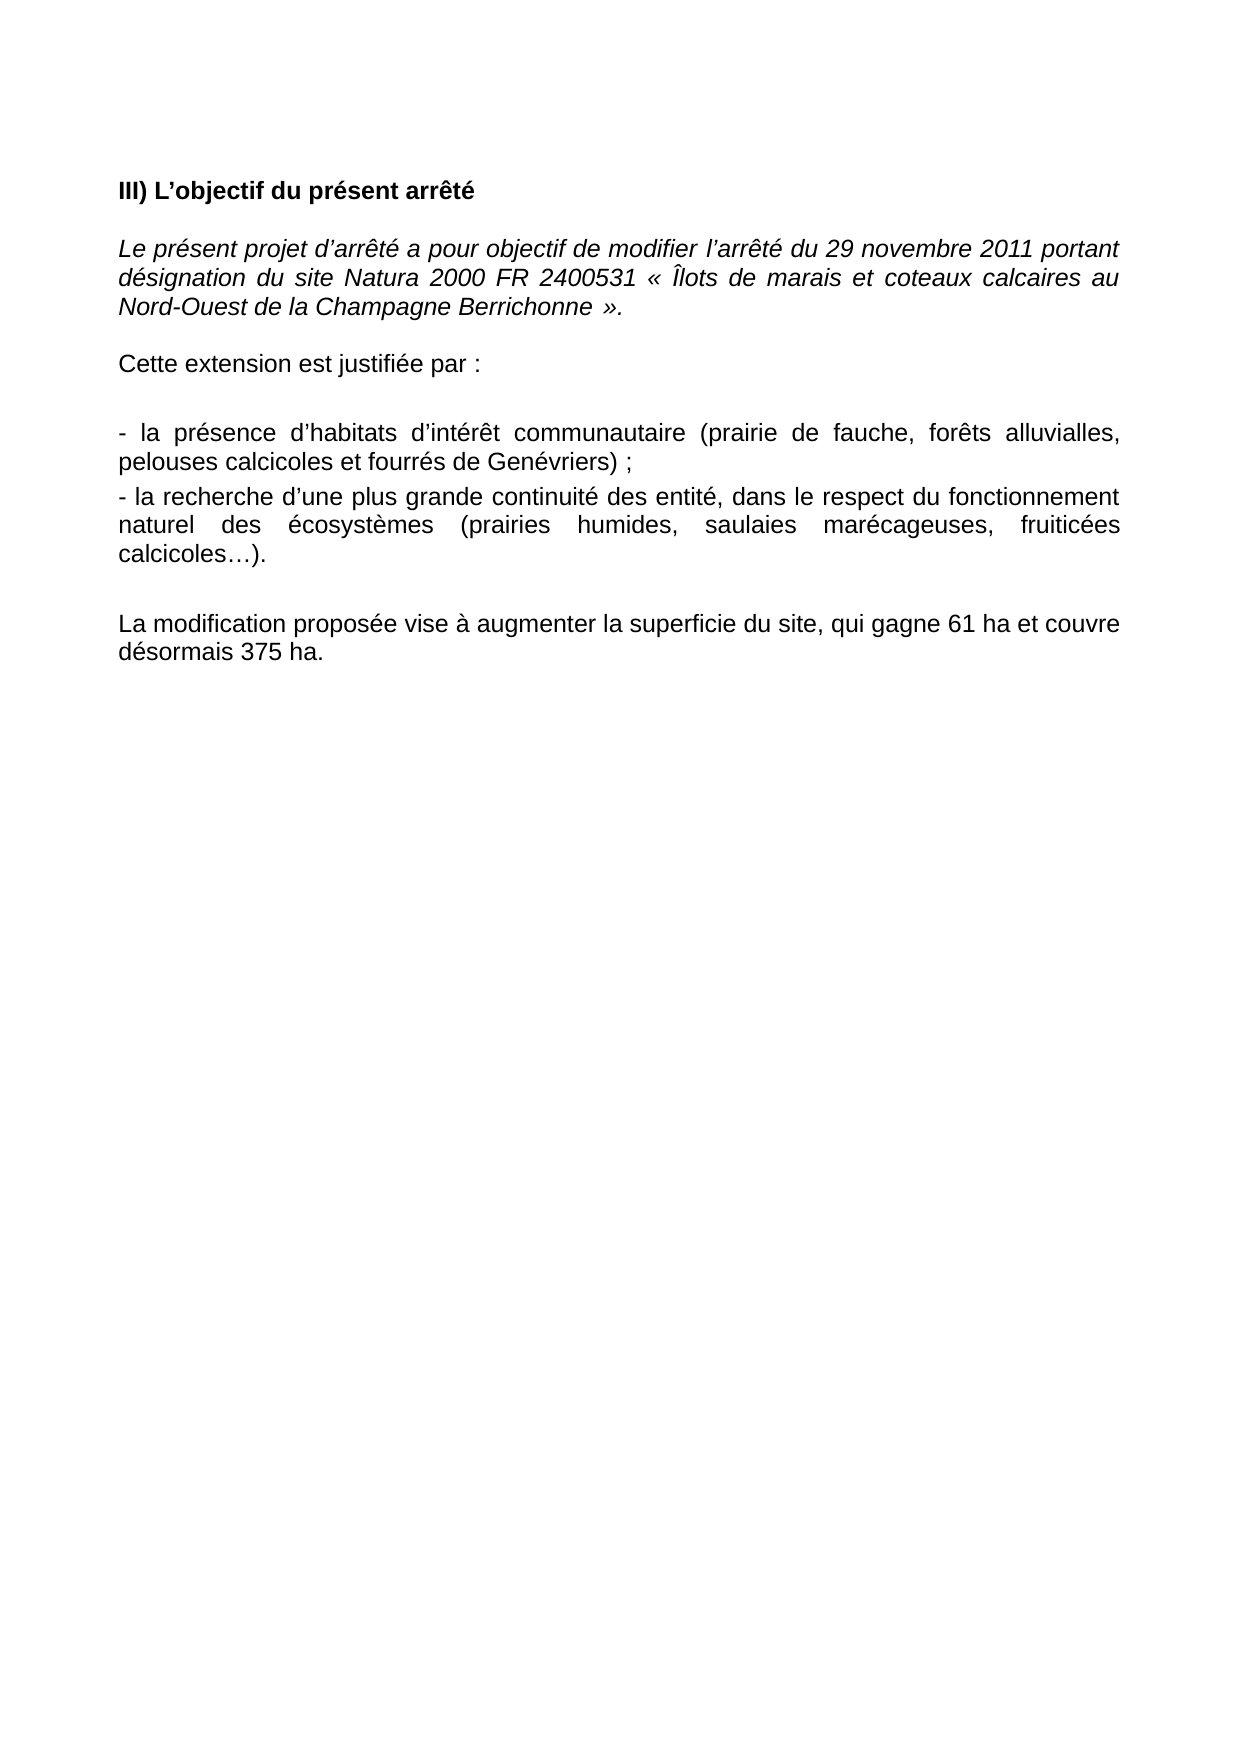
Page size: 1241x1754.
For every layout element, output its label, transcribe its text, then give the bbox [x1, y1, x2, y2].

text III) L’objectif du présent arrêté [118, 176, 1122, 205]
text Cette extension est justifiée par : [118, 349, 1122, 378]
text - la présence d’habitats d’intérêt communautaire (prairie de fauche, forêts alluvialles, pelouses calcicoles et fourrés de Genévriers) ; [118, 418, 1122, 476]
text La modification proposée vise à augmenter la superficie du site, qui gagne 61 ha et couvre désormais 375 ha. [118, 609, 1122, 666]
text - la recherche d’une plus grande continuité des entité, dans le respect du fonctionnement naturel des écosystèmes (prairies humides, saulaies marécageuses, fruiticées calcicoles…). [118, 482, 1122, 568]
text Le présent projet d’arrêté a pour objectif de modifier l’arrêté du 29 novembre 2011 portant désignation du site Natura 2000 FR 2400531 « Îlots de marais et coteaux calcaires au Nord-Ouest de la Champagne Berrichonne ». [118, 234, 1122, 320]
